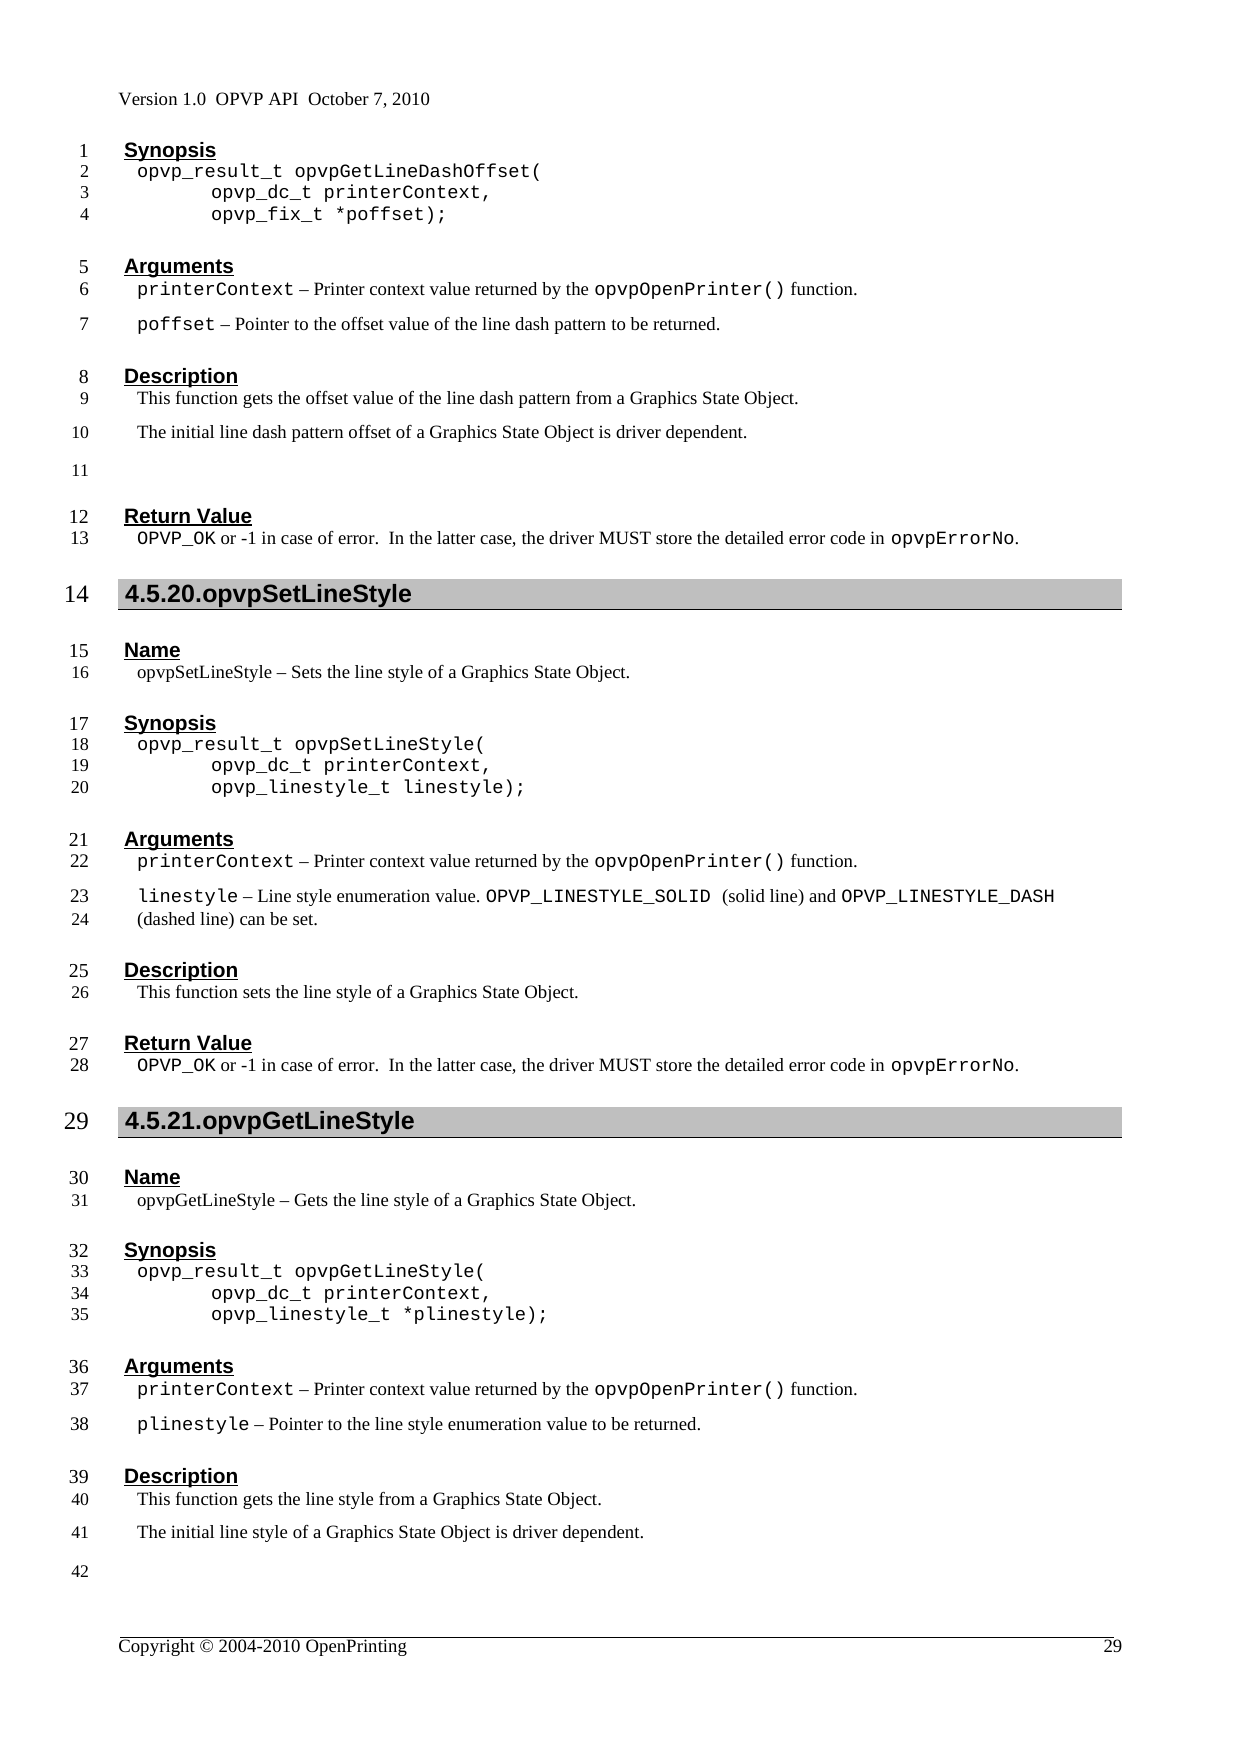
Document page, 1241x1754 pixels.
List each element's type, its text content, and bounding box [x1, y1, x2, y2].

subtitle Synopsis [118, 1239, 1122, 1262]
text printerContext – Printer context value returned by the opvpOpenPrinter() function. [137, 851, 1103, 874]
text OPVP_OK or -1 in case of error. In the latter case, the driver MUST store the detailed error code in opvpErrorNo. [137, 528, 1103, 550]
text printerContext – Printer context value returned by the opvpOpenPrinter() function. [137, 1378, 1103, 1401]
subtitle Return Value [118, 504, 1122, 528]
text linestyle – Line style enumeration value. OPVP_LINESTYLE_SOLID (solid line) and OPVP_LINESTYLE_DASH (dashed line) can be set. [137, 886, 1103, 929]
text opvp_result_t opvpGetLineDashOffset( opvp_dc_t printerContext, opvp_fix_t *poffset); [137, 162, 1103, 226]
text poffset – Pointer to the offset value of the line dash pattern to be returned. [137, 313, 1103, 336]
subtitle Description [118, 958, 1122, 982]
subtitle Arguments [118, 828, 1122, 851]
subtitle Return Value [118, 1032, 1122, 1055]
subtitle Name [118, 639, 1122, 662]
subtitle Description [118, 365, 1122, 388]
text This function gets the line style from a Graphics State Object. [137, 1488, 1103, 1509]
text plinestyle – Pointer to the line style enumeration value to be returned. [137, 1413, 1103, 1436]
subtitle Synopsis [118, 712, 1122, 735]
text This function sets the line style of a Graphics State Object. [137, 982, 1103, 1002]
subtitle Arguments [118, 255, 1122, 278]
text This function gets the offset value of the line dash pattern from a Graphics State Object. [137, 388, 1103, 409]
subtitle Name [118, 1166, 1122, 1189]
subtitle opvpSetLineStyle [118, 579, 1122, 609]
text The initial line style of a Graphics State Object is driver dependent. [137, 1522, 1103, 1542]
text opvpGetLineStyle – Gets the line style of a Graphics State Object. [137, 1189, 1103, 1210]
text opvp_result_t opvpGetLineStyle( opvp_dc_t printerContext, opvp_linestyle_t *plinestyle); [137, 1262, 1103, 1326]
text OPVP_OK or -1 in case of error. In the latter case, the driver MUST store the detailed error code in opvpErrorNo. [137, 1055, 1103, 1077]
text opvp_result_t opvpSetLineStyle( opvp_dc_t printerContext, opvp_linestyle_t linestyle); [137, 735, 1103, 799]
text opvpSetLineStyle – Sets the line style of a Graphics State Object. [137, 662, 1103, 683]
text The initial line dash pattern offset of a Graphics State Object is driver dependent. [137, 421, 1103, 442]
subtitle Synopsis [118, 139, 1122, 162]
subtitle Arguments [118, 1355, 1122, 1378]
subtitle opvpGetLineStyle [118, 1107, 1122, 1137]
text printerContext – Printer context value returned by the opvpOpenPrinter() function. [137, 278, 1103, 301]
subtitle Description [118, 1465, 1122, 1488]
